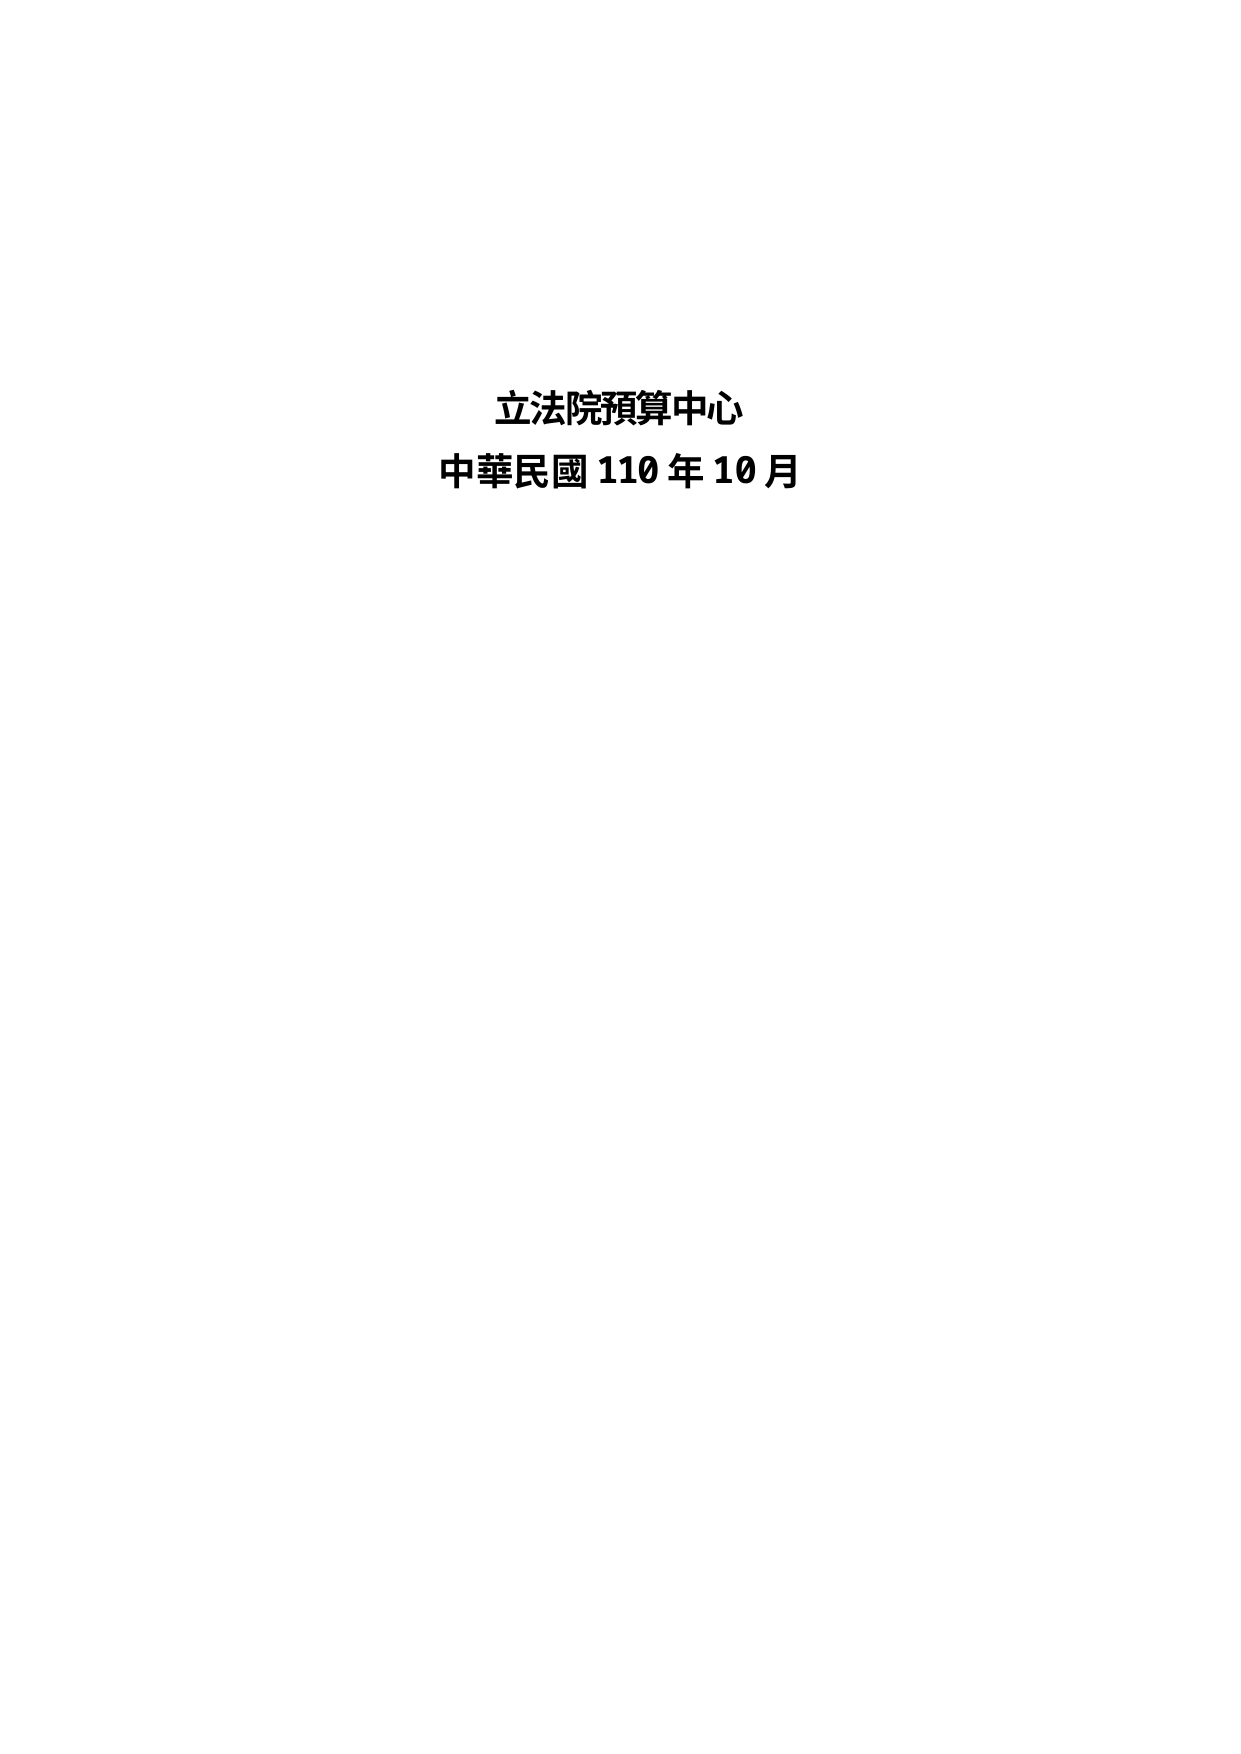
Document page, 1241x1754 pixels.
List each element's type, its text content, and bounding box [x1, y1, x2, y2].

text 立法院預算中心 [177, 365, 1063, 427]
text 中華民國110年10月 [177, 427, 1063, 490]
